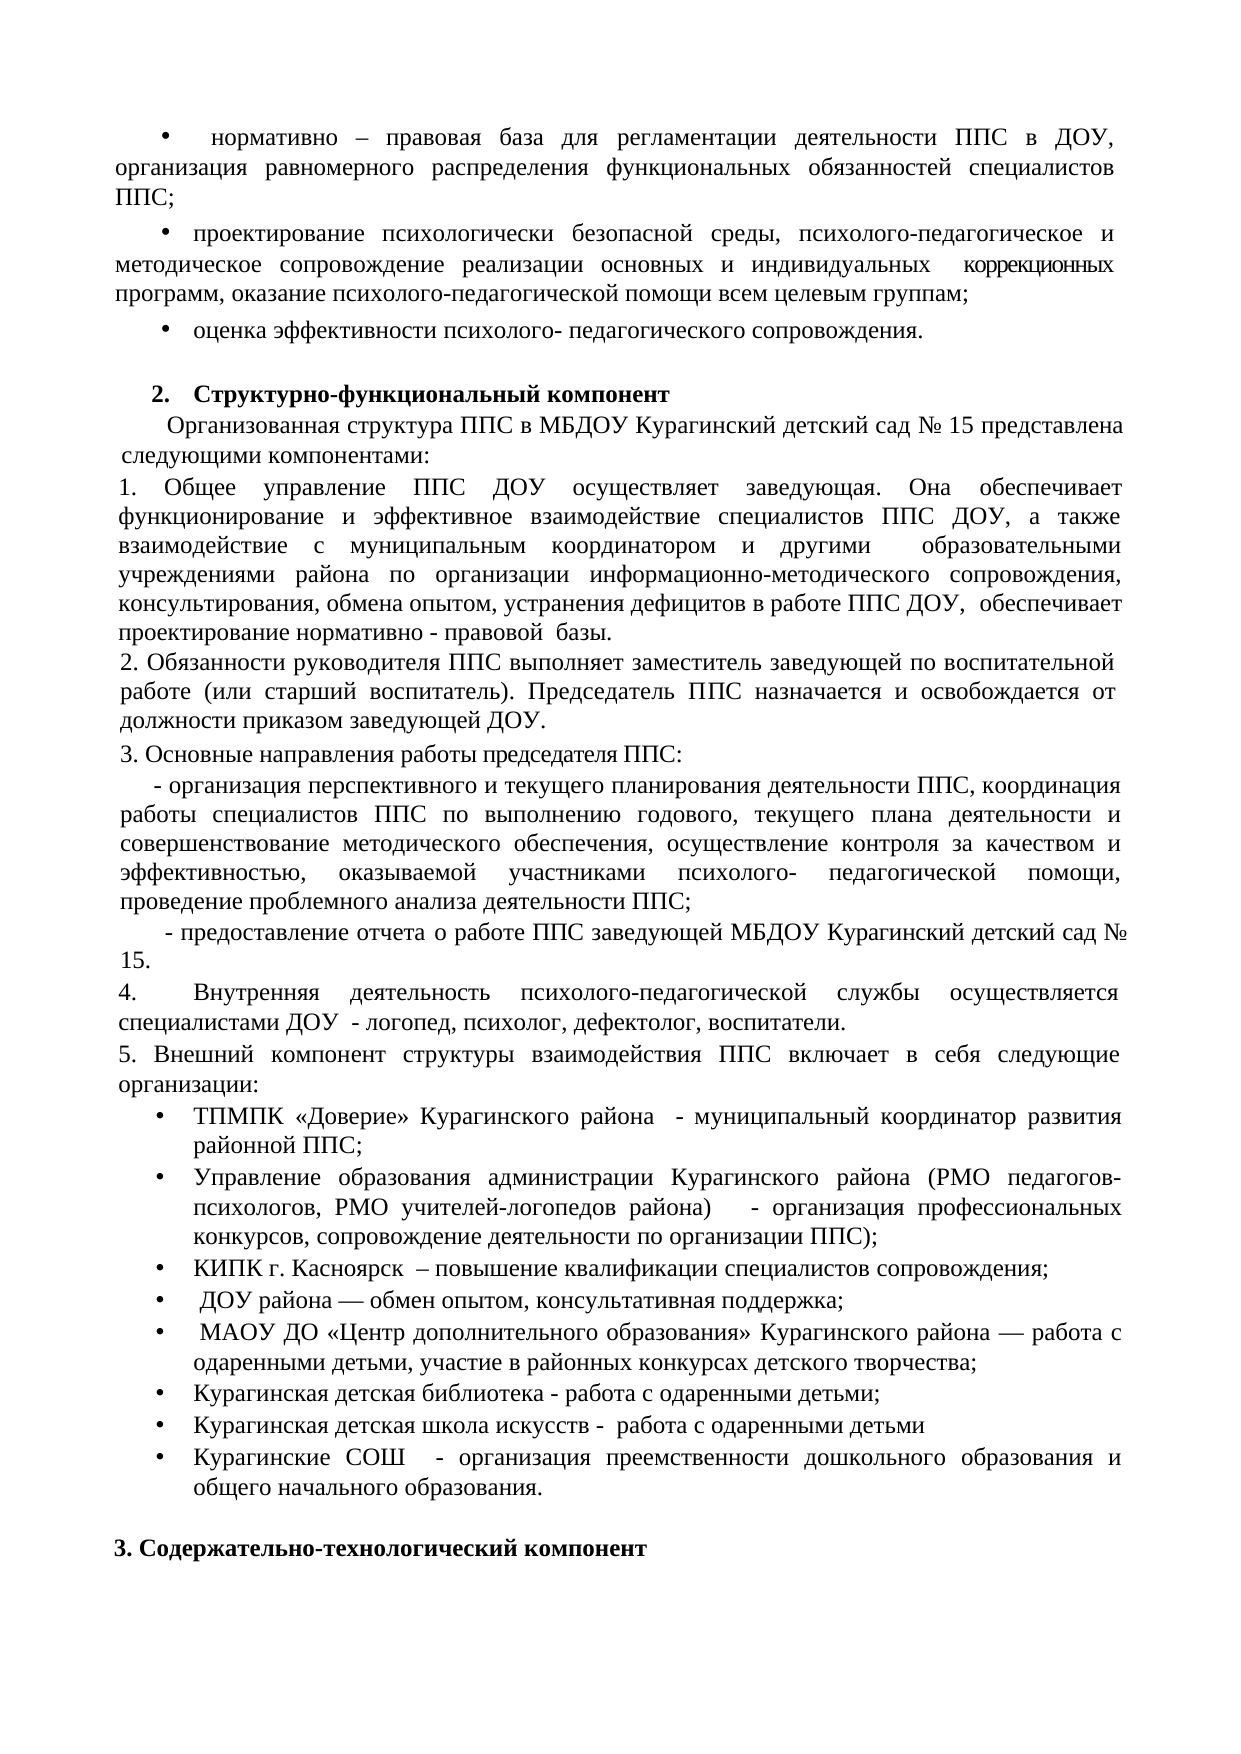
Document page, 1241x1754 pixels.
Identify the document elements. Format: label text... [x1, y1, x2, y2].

list Управление образования администрации Курагинского района (РМО педагогов-психологов, РМО учителей-логопедов района) - организация профессиональных конкурсов, сопровождение деятельности по организации ППС); [156, 1162, 1122, 1250]
list - предоставление отчета о работе ППС заведующей МБДОУ Курагинский детский сад № 15. [120, 917, 1128, 974]
list - организация перспективного и текущего планирования деятельности ППС, координация работы специалистов ППС по выполнению годового, текущего плана деятельности и совершенствование методического обеспечения, осуществление контроля за качеством и эффективностью, оказываемой участниками психолого- педагогической помощи, проведение проблемного анализа деятельности ППС; [120, 771, 1121, 915]
list Курагинские СОШ - организация преемственности дошкольного образования и общего начального образования. [156, 1442, 1122, 1501]
list Курагинская детская школа искусств - работа с одаренными детьми [156, 1410, 1122, 1439]
list ТПМПК «Доверие» Курагинского района - муниципальный координатор развития районной ППС; [156, 1101, 1122, 1159]
list 3. Основные направления работы председателя ППС: [120, 735, 1064, 769]
list МАОУ ДО «Центр дополнительного образования» Курагинского района — работа с одаренными детьми, участие в районных конкурсах детского творчества; [156, 1317, 1122, 1375]
list Внутренняя деятельность психолого-педагогической службы осуществляется специалистами ДОУ - логопед, психолог, дефектолог, воспитатели. [118, 977, 1119, 1036]
list 2. Обязанности руководителя ППС выполняет заместитель заведующей по воспитательной работе (или старший воспитатель). Председатель ППС назначается и освобождается от должности приказом заведующей ДОУ. [120, 647, 1116, 734]
subtitle Структурно-функциональный компонент [118, 379, 1122, 408]
list ДОУ района — обмен опытом, консультативная поддержка; [156, 1285, 1122, 1314]
text Организованная структура ППС в МБДОУ Курагинский детский сад № 15 представлена следующими компонентами: [121, 410, 1124, 469]
list Курагинская детская библиотека - работа с одаренными детьми; [156, 1378, 1122, 1407]
list 5. Внешний компонент структуры взаимодействия ППС включает в себя следующие организации: [118, 1039, 1121, 1098]
list проектирование психологически безопасной среды, психолого-педагогическое и методическое сопровождение реализации основных и индивидуальных коррекционных программ, оказание психолого-педагогической помощи всем целевым группам; [115, 214, 1114, 307]
list оценка эффективности психолого- педагогического сопровождения. [115, 311, 1114, 344]
subtitle 3. Содержательно-технологический компонент [113, 1533, 1122, 1562]
list 1. Общее управление ППС ДОУ осуществляет заведующая. Она обеспечивает функционирование и эффективное взаимодействие специалистов ППС ДОУ, а также взаимодействие с муниципальным координатором и другими образовательными учреждениями района по организации информационно-методического сопровождения, консультирования, обмена опытом, устранения дефицитов в работе ППС ДОУ, обеспечивает проектирование нормативно - правовой базы. [118, 472, 1122, 646]
list нормативно – правовая база для регламентации деятельности ППС в ДОУ, организация равномерного распределения функциональных обязанностей специалистов ППС; [115, 118, 1114, 211]
list КИПК г. Касноярск – повышение квалификации специалистов сопровождения; [156, 1253, 1122, 1282]
